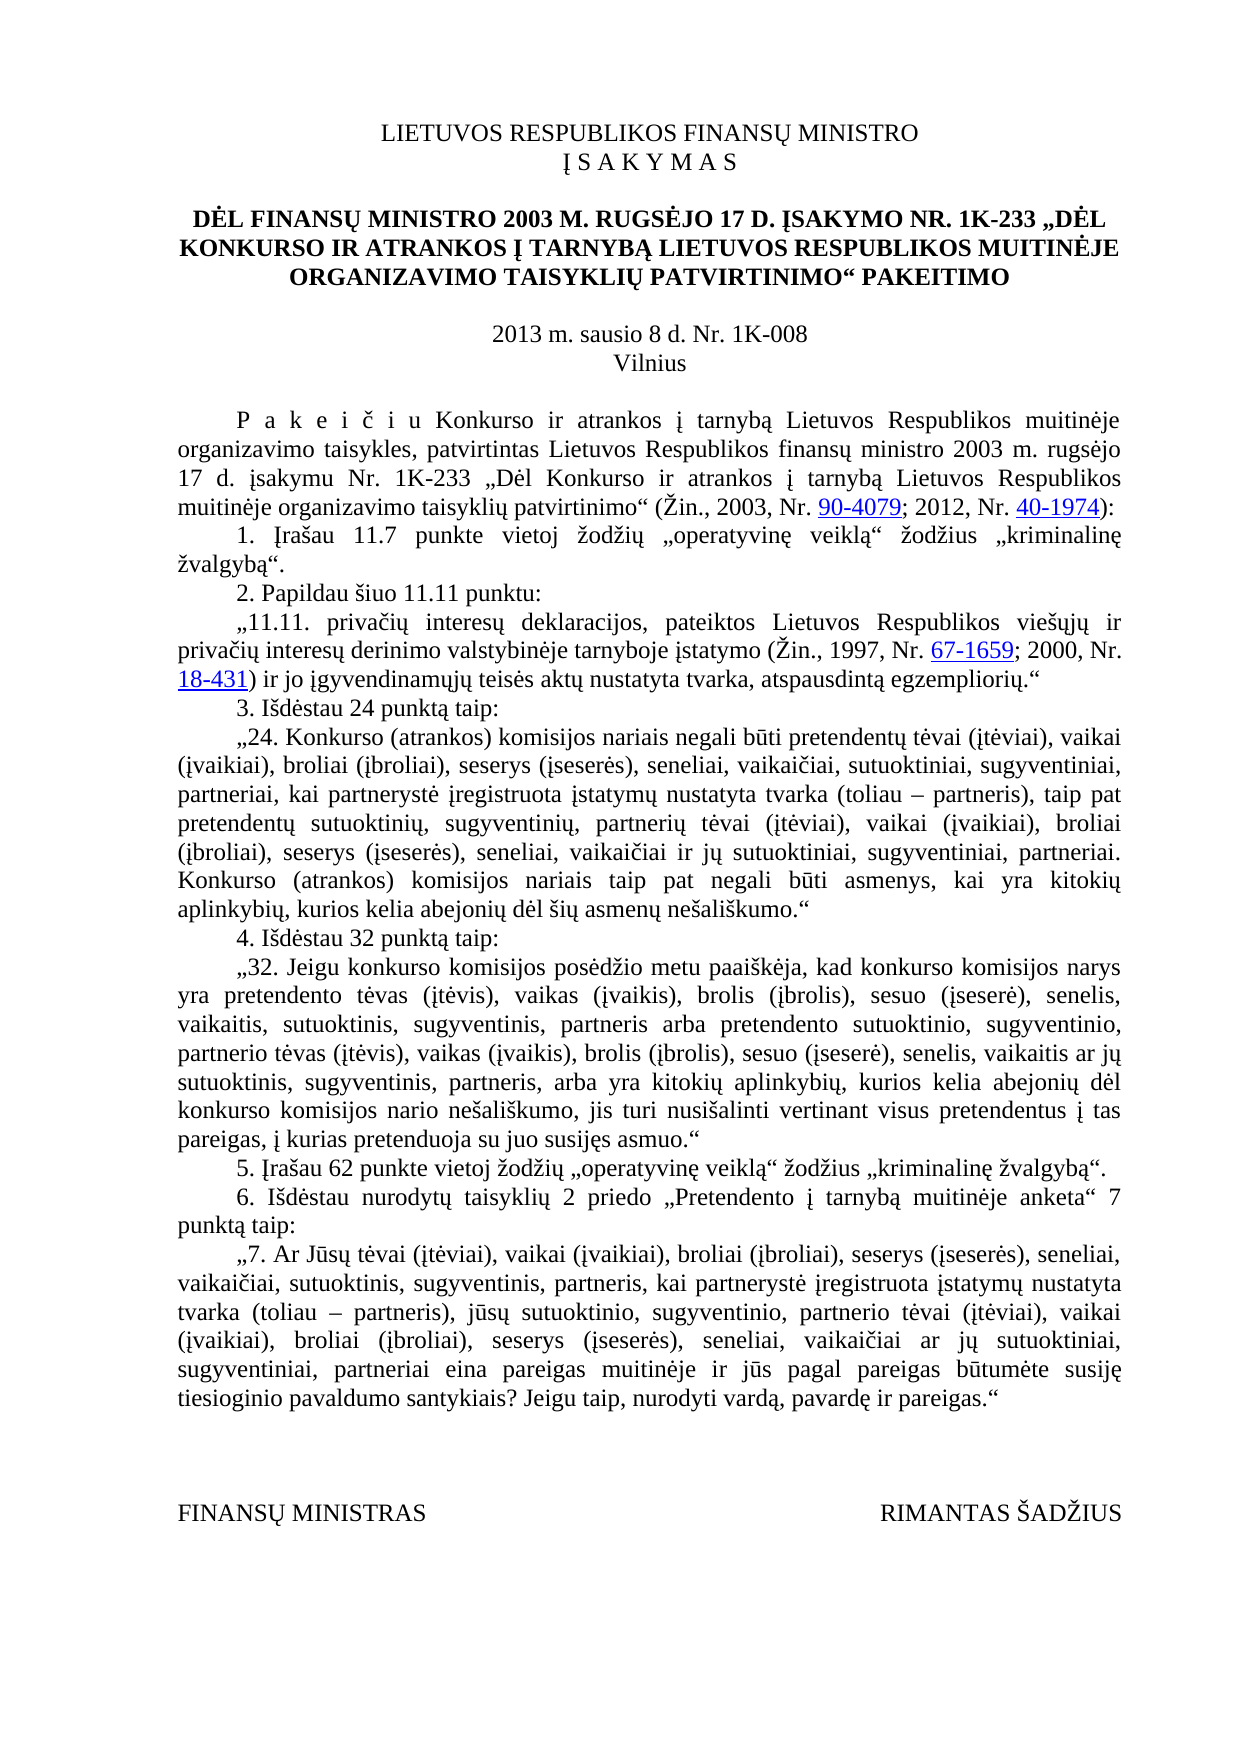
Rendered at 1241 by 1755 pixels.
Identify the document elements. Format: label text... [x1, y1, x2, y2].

text 2. Papildau šiuo 11.11 punktu: [177, 578, 1122, 607]
text 4. Išdėstau 32 punktą taip: [177, 923, 1122, 952]
text P a k e i č i u Konkurso ir atrankos į tarnybą Lietuvos Respublikos muitinėje organizavimo taisykles, patvirtintas Lietuvos Respublikos finansų ministro 2003 m. rugsėjo 17 d. įsakymu Nr. 1K-233 „Dėl Konkurso ir atrankos į tarnybą Lietuvos Respublikos muitinėje organizavimo taisyklių patvirtinimo“ (Žin., 2003, Nr. 90-4079; 2012, Nr. 40-1974): [177, 406, 1122, 521]
text „11.11. privačių interesų deklaracijos, pateiktos Lietuvos Respublikos viešųjų ir privačių interesų derinimo valstybinėje tarnyboje įstatymo (Žin., 1997, Nr. 67-1659; 2000, Nr. 18-431) ir jo įgyvendinamųjų teisės aktų nustatyta tvarka, atspausdintą egzempliorių.“ [177, 607, 1122, 693]
text Vilnius [177, 348, 1122, 377]
text LIETUVOS RESPUBLIKOS FINANSŲ MINISTRO [177, 118, 1122, 147]
text 5. Įrašau 62 punkte vietoj žodžių „operatyvinę veiklą“ žodžius „kriminalinę žvalgybą“. [177, 1153, 1122, 1182]
text „7. Ar Jūsų tėvai (įtėviai), vaikai (įvaikiai), broliai (įbroliai), seserys (įseserės), seneliai, vaikaičiai, sutuoktinis, sugyventinis, partneris, kai partnerystė įregistruota įstatymų nustatyta tvarka (toliau – partneris), jūsų sutuoktinio, sugyventinio, partnerio tėvai (įtėviai), vaikai (įvaikiai), broliai (įbroliai), seserys (įseserės), seneliai, vaikaičiai ar jų sutuoktiniai, sugyventiniai, partneriai eina pareigas muitinėje ir jūs pagal pareigas būtumėte susiję tiesioginio pavaldumo santykiais? Jeigu taip, nurodyti vardą, pavardę ir pareigas.“ [177, 1239, 1122, 1412]
text 2013 m. sausio 8 d. Nr. 1K-008 [177, 319, 1122, 348]
text „32. Jeigu konkurso komisijos posėdžio metu paaiškėja, kad konkurso komisijos narys yra pretendento tėvas (įtėvis), vaikas (įvaikis), brolis (įbrolis), sesuo (įseserė), senelis, vaikaitis, sutuoktinis, sugyventinis, partneris arba pretendento sutuoktinio, sugyventinio, partnerio tėvas (įtėvis), vaikas (įvaikis), brolis (įbrolis), sesuo (įseserė), senelis, vaikaitis ar jų sutuoktinis, sugyventinis, partneris, arba yra kitokių aplinkybių, kurios kelia abejonių dėl konkurso komisijos nario nešališkumo, jis turi nusišalinti vertinant visus pretendentus į tas pareigas, į kurias pretenduoja su juo susijęs asmuo.“ [177, 952, 1122, 1153]
text 6. Išdėstau nurodytų taisyklių 2 priedo „Pretendento į tarnybą muitinėje anketa“ 7 punktą taip: [177, 1182, 1122, 1239]
text Į S A K Y M A S [177, 147, 1122, 176]
text 1. Įrašau 11.7 punkte vietoj žodžių „operatyvinę veiklą“ žodžius „kriminalinę žvalgybą“. [177, 521, 1122, 578]
text DĖL FINANSŲ MINISTRO 2003 m. RUGSĖJO 17 d. ĮSAKYMO Nr. 1K-233 „DĖL KONKURSO IR ATRANKOS Į TARNYBĄ LIETUVOS RESPUBLIKOS MUITINĖJE ORGANIZAVIMO TAISYKLIŲ PATVIRTINIMO“ PAKEITIMO [177, 204, 1122, 291]
text „24. Konkurso (atrankos) komisijos nariais negali būti pretendentų tėvai (įtėviai), vaikai (įvaikiai), broliai (įbroliai), seserys (įseserės), seneliai, vaikaičiai, sutuoktiniai, sugyventiniai, partneriai, kai partnerystė įregistruota įstatymų nustatyta tvarka (toliau – partneris), taip pat pretendentų sutuoktinių, sugyventinių, partnerių tėvai (įtėviai), vaikai (įvaikiai), broliai (įbroliai), seserys (įseserės), seneliai, vaikaičiai ir jų sutuoktiniai, sugyventiniai, partneriai. Konkurso (atrankos) komisijos nariais taip pat negali būti asmenys, kai yra kitokių aplinkybių, kurios kelia abejonių dėl šių asmenų nešališkumo.“ [177, 722, 1122, 923]
text FINANSŲ MINISTRAS RIMANTAS ŠADŽIUS [177, 1498, 1122, 1527]
text 3. Išdėstau 24 punktą taip: [177, 693, 1122, 722]
